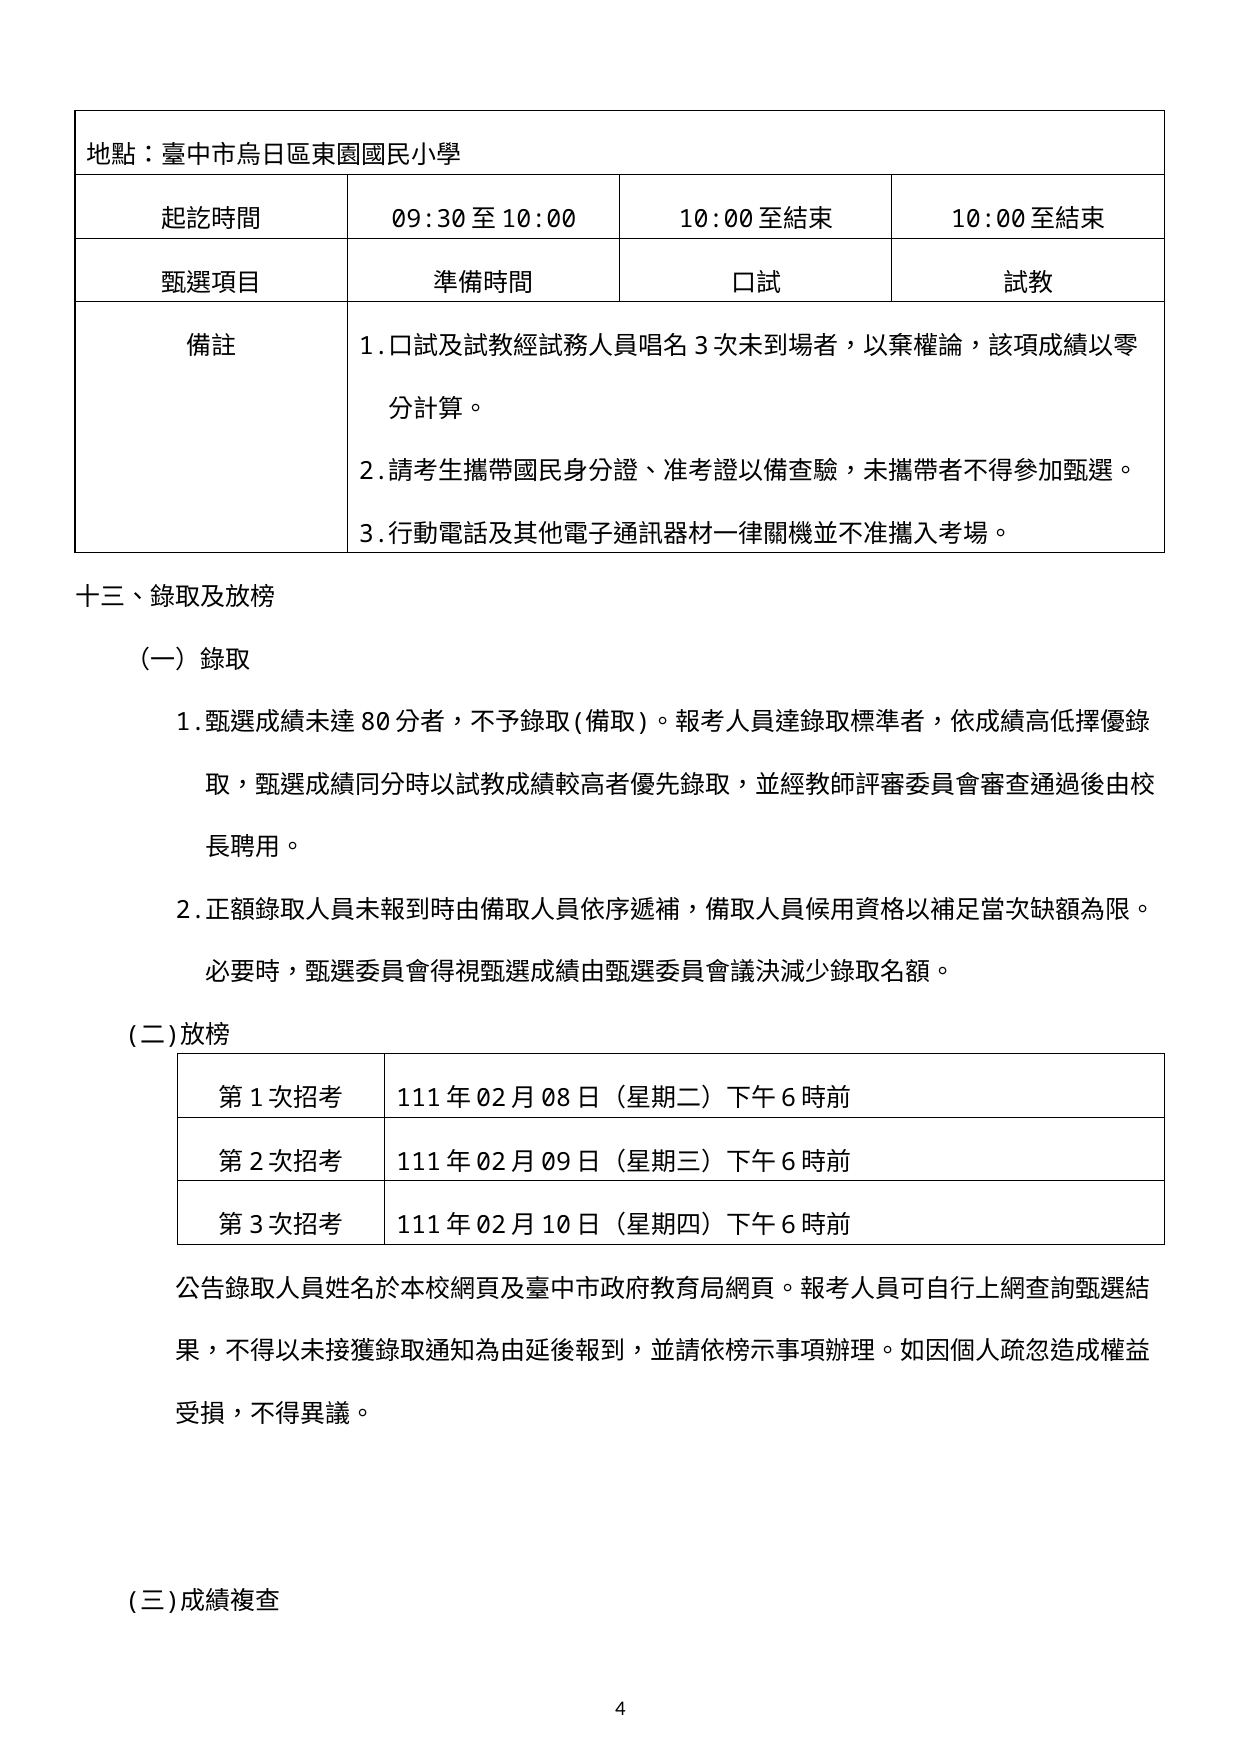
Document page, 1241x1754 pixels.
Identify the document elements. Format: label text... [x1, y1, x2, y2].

table_cell 準備時間 [348, 239, 619, 301]
table_header 111年02月08日（星期二）下午6時前 [385, 1054, 1164, 1117]
text 長聘用。 [125, 803, 1165, 866]
table_cell 地點：臺中市烏日區東園國民小學 [76, 111, 1164, 174]
table_cell 111年02月10日（星期四）下午6時前 [385, 1181, 1164, 1244]
table_cell 第2次招考 [178, 1118, 384, 1180]
table_cell 口試 [620, 239, 891, 301]
text 必要時，甄選委員會得視甄選成績由甄選委員會議決減少錄取名額。 [125, 928, 1165, 991]
text 公告錄取人員姓名於本校網頁及臺中市政府教育局網頁。報考人員可自行上網查詢甄選結 [125, 1245, 1165, 1307]
table_cell 試教 [892, 239, 1164, 301]
table_cell 10:00至結束 [892, 175, 1164, 237]
text (三)成績複查 [75, 1557, 1165, 1620]
table_cell 甄選項目 [76, 239, 347, 301]
text （一）錄取 [75, 616, 1165, 678]
text 受損，不得異議。 [125, 1370, 1165, 1432]
text 2.正額錄取人員未報到時由備取人員依序遞補，備取人員候用資格以補足當次缺額為限。 [125, 866, 1165, 928]
table_header 第1次招考 [178, 1054, 384, 1117]
table_cell 起訖時間 [76, 175, 347, 237]
table_cell 111年02月09日（星期三）下午6時前 [385, 1118, 1164, 1180]
text 果，不得以未接獲錄取通知為由延後報到，並請依榜示事項辦理。如因個人疏忽造成權益 [125, 1307, 1165, 1370]
table_cell 1.口試及試教經試務人員唱名3次未到場者，以棄權論，該項成績以零 分計算。 2.請考生攜帶國民身分證、准考證以備查驗，未攜帶者不得參加甄選。 3.行動電話及其他電子通訊器材一律關機並不准攜入考場。 [348, 302, 1164, 552]
text (二)放榜 [75, 991, 1165, 1053]
table_cell 備註 [76, 302, 347, 552]
text 十三、錄取及放榜 [75, 553, 1165, 616]
text 1.甄選成績未達80分者，不予錄取(備取)。報考人員達錄取標準者，依成績高低擇優錄 [125, 678, 1165, 741]
table_cell 09:30至10:00 [348, 175, 619, 237]
text 取，甄選成績同分時以試教成績較高者優先錄取，並經教師評審委員會審查通過後由校 [125, 741, 1165, 803]
table_cell 10:00至結束 [620, 175, 891, 237]
table_cell 第3次招考 [178, 1181, 384, 1244]
